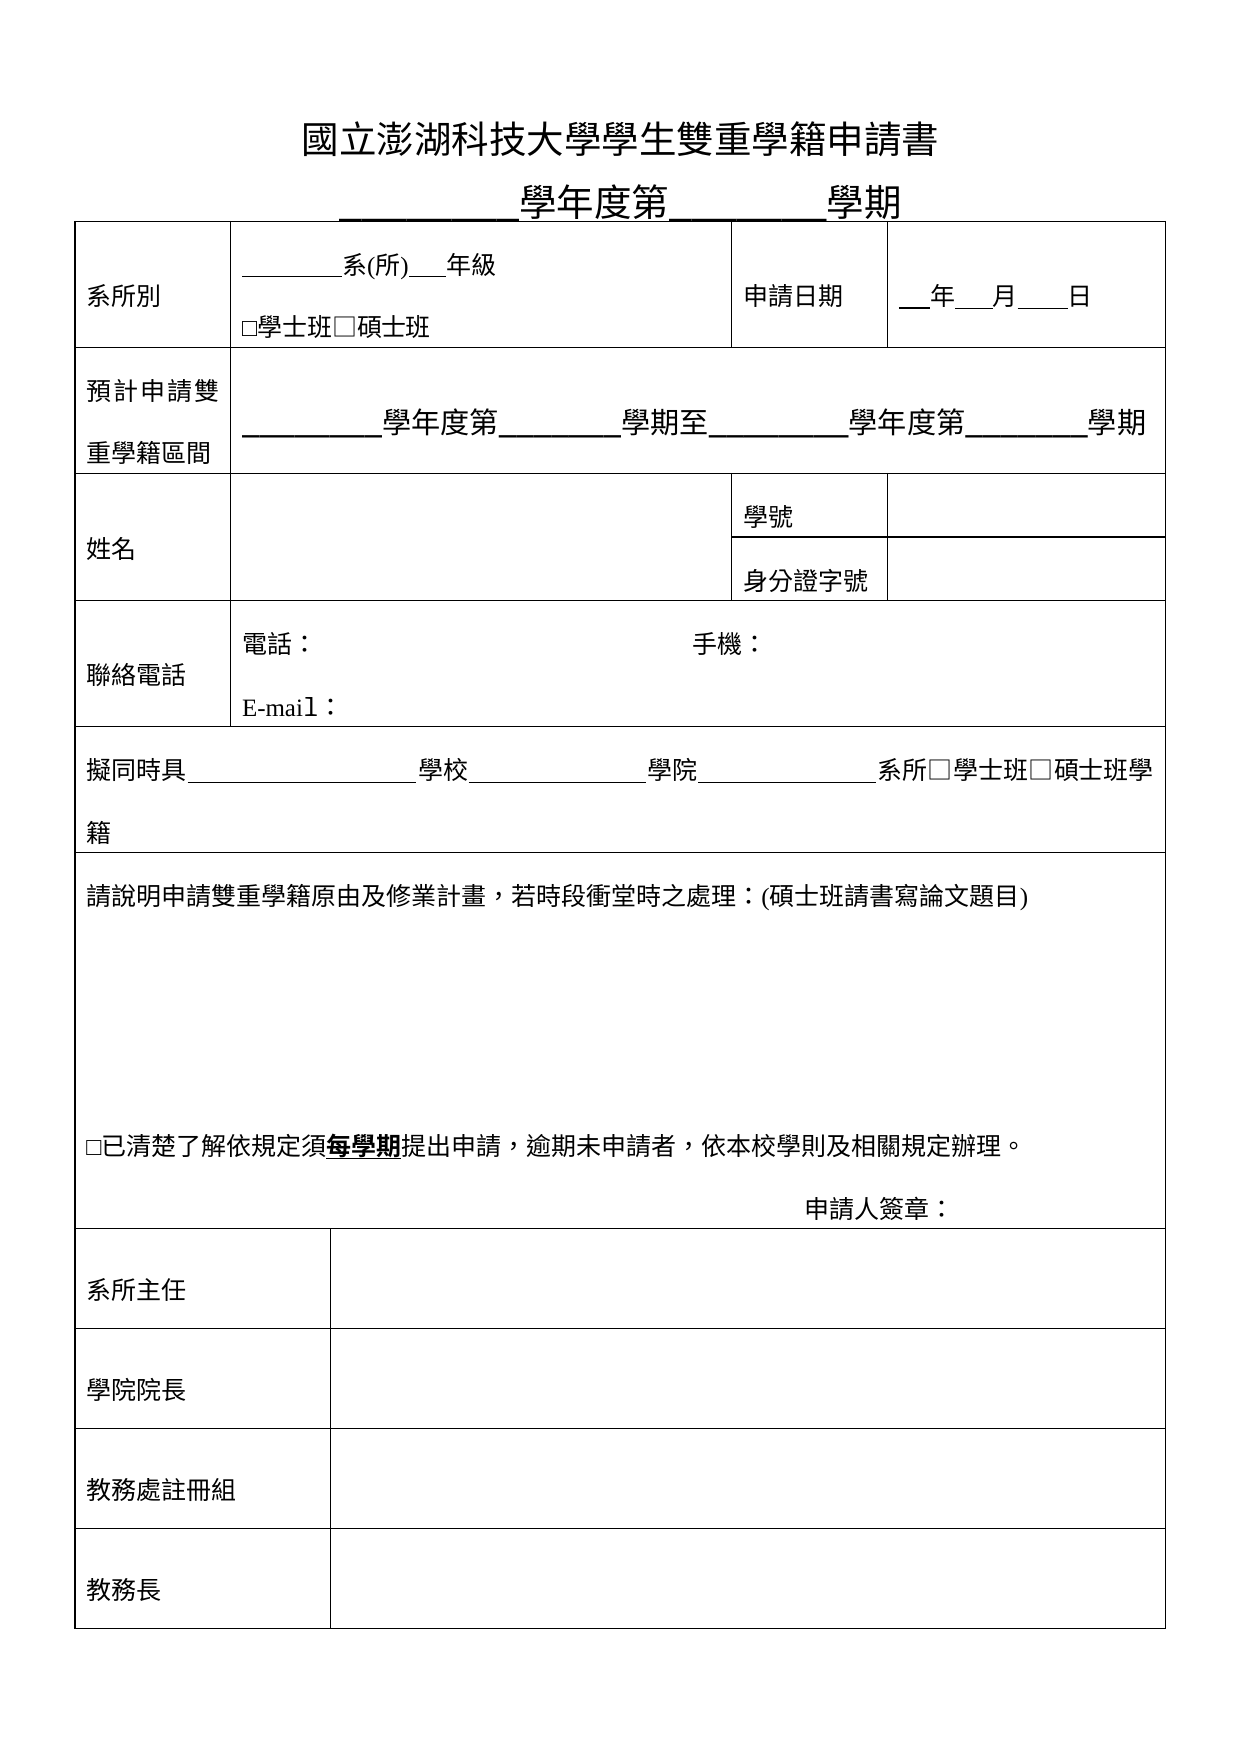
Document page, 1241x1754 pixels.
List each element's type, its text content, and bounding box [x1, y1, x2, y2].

table_cell 姓名 [76, 474, 230, 600]
table_cell 聯絡電話 [76, 601, 230, 726]
table_cell [331, 1529, 1165, 1628]
table_cell 學院院長 [76, 1329, 330, 1428]
table_cell [331, 1229, 1165, 1328]
table_header 年 月 日 [888, 222, 1165, 347]
text 國立澎湖科技大學學生雙重學籍申請書 [75, 96, 1165, 158]
table_cell [331, 1429, 1165, 1528]
table_cell 電話： 手機： E-mail： [231, 601, 1165, 726]
table_cell 教務長 [76, 1529, 330, 1628]
table_header 系(所) 年級 □學士班□碩士班 [231, 222, 731, 347]
table_cell ________學年度第_______學期至________學年度第_______學期 [231, 348, 1165, 473]
table_cell [888, 538, 1165, 600]
table_cell 擬同時具 學校 學院 系所□學士班□碩士班學籍 [76, 727, 1165, 852]
table_cell [888, 474, 1165, 536]
table_cell [231, 474, 731, 600]
text ________學年度第_______學期 [75, 158, 1165, 221]
table_header 申請日期 [732, 222, 887, 347]
table_cell 教務處註冊組 [76, 1429, 330, 1528]
table_cell 系所主任 [76, 1229, 330, 1328]
table_cell [331, 1329, 1165, 1428]
table_cell 請說明申請雙重學籍原由及修業計畫，若時段衝堂時之處理：(碩士班請書寫論文題目) □已清楚了解依規定須每學期提出申請，逾期未申請者，依本校學則及相關規定辦理。 申請人簽章： [76, 853, 1165, 1228]
table_cell 預計申請雙重學籍區間 [76, 348, 230, 473]
table_cell 學號 [732, 474, 887, 536]
table_header 系所別 [76, 222, 230, 347]
table_cell 身分證字號 [732, 538, 887, 600]
